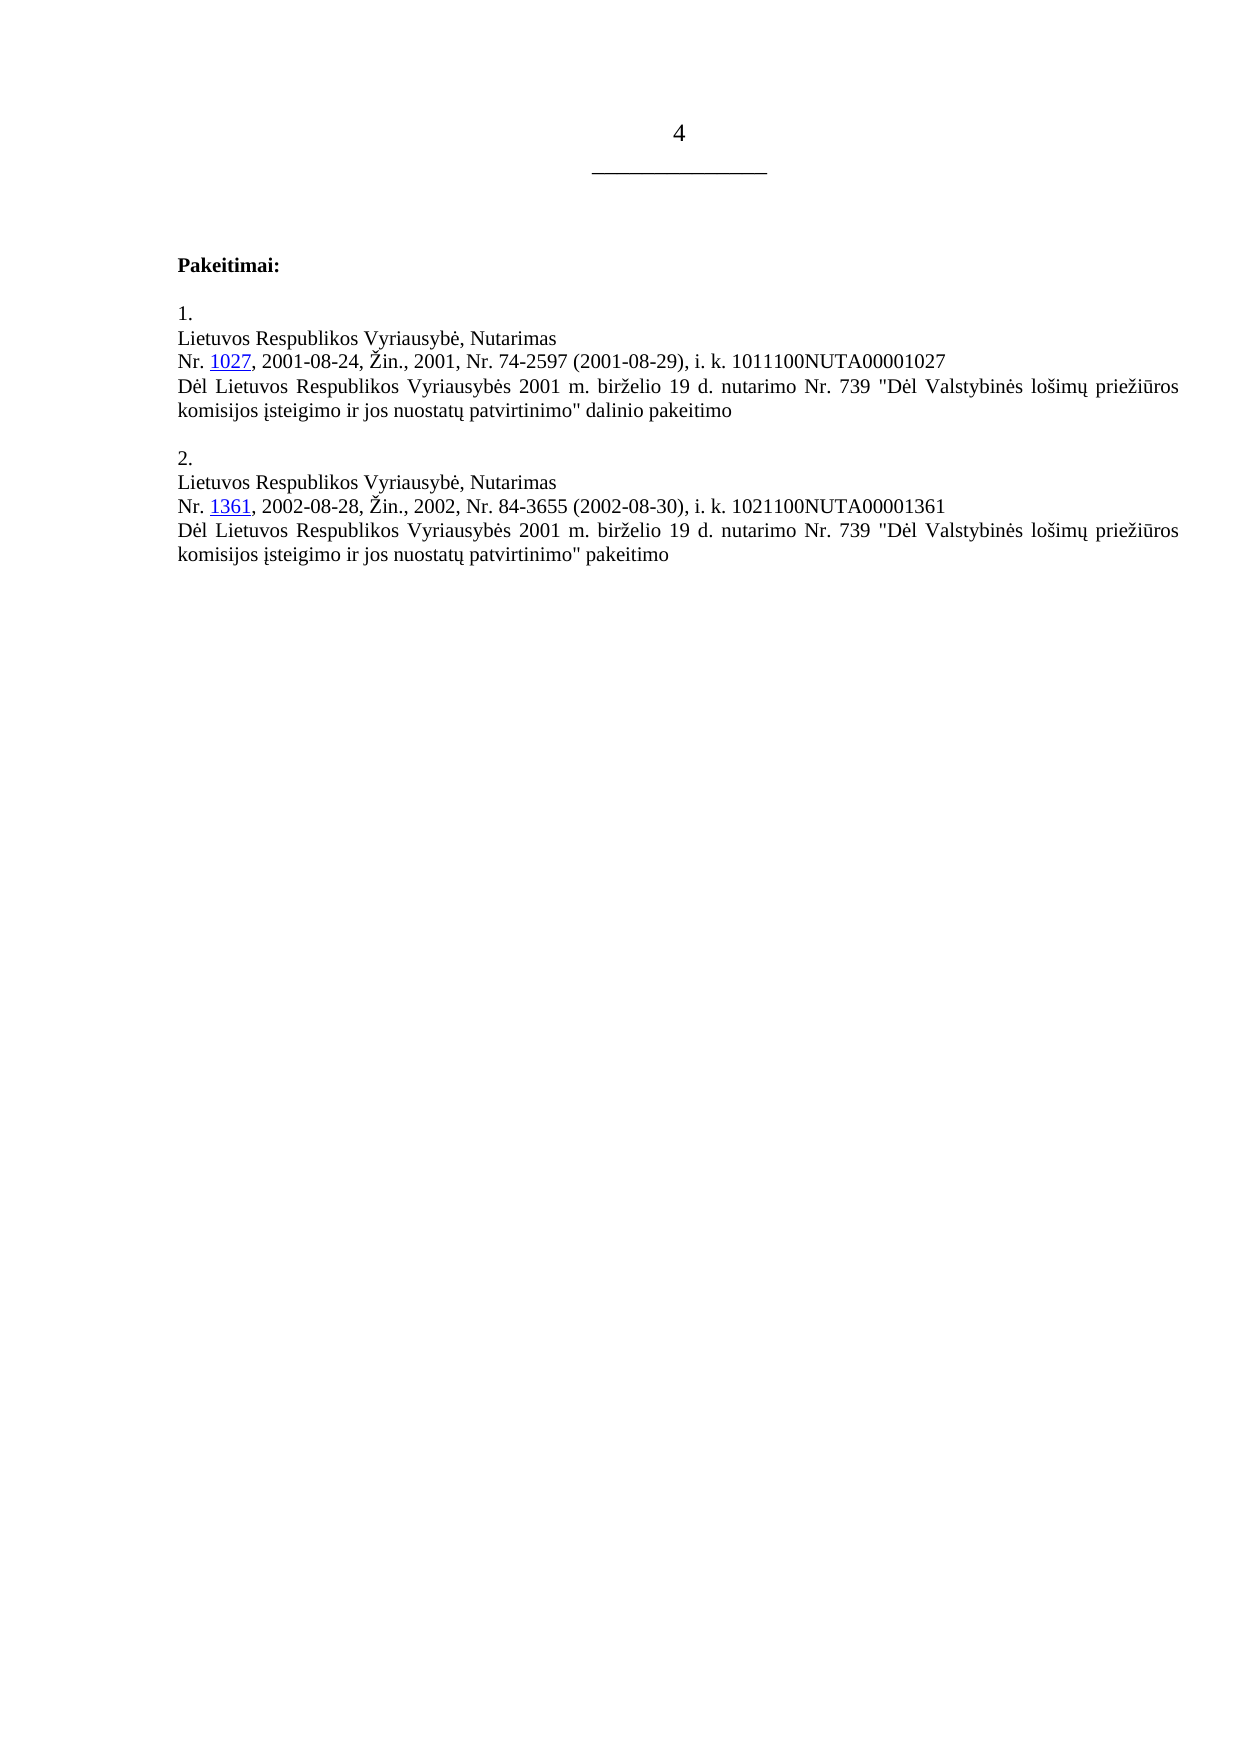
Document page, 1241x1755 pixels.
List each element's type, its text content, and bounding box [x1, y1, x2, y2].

text Nr. 1027, 2001-08-24, Žin., 2001, Nr. 74-2597 (2001-08-29), i. k. 1011100NUTA00001027 [177, 349, 1181, 373]
text Lietuvos Respublikos Vyriausybė, Nutarimas [177, 325, 1181, 349]
text 2. [177, 446, 1181, 470]
text Nr. 1361, 2002-08-28, Žin., 2002, Nr. 84-3655 (2002-08-30), i. k. 1021100NUTA00001361 [177, 494, 1181, 518]
text 1. [177, 301, 1181, 325]
text Dėl Lietuvos Respublikos Vyriausybės 2001 m. birželio 19 d. nutarimo Nr. 739 "Dėl Valstybinės lošimų priežiūros komisijos įsteigimo ir jos nuostatų patvirtinimo" pakeitimo [177, 518, 1181, 566]
text ______________ [177, 148, 1181, 176]
text Dėl Lietuvos Respublikos Vyriausybės 2001 m. birželio 19 d. nutarimo Nr. 739 "Dėl Valstybinės lošimų priežiūros komisijos įsteigimo ir jos nuostatų patvirtinimo" dalinio pakeitimo [177, 373, 1181, 422]
text Pakeitimai: [177, 253, 1181, 277]
text Lietuvos Respublikos Vyriausybė, Nutarimas [177, 470, 1181, 494]
